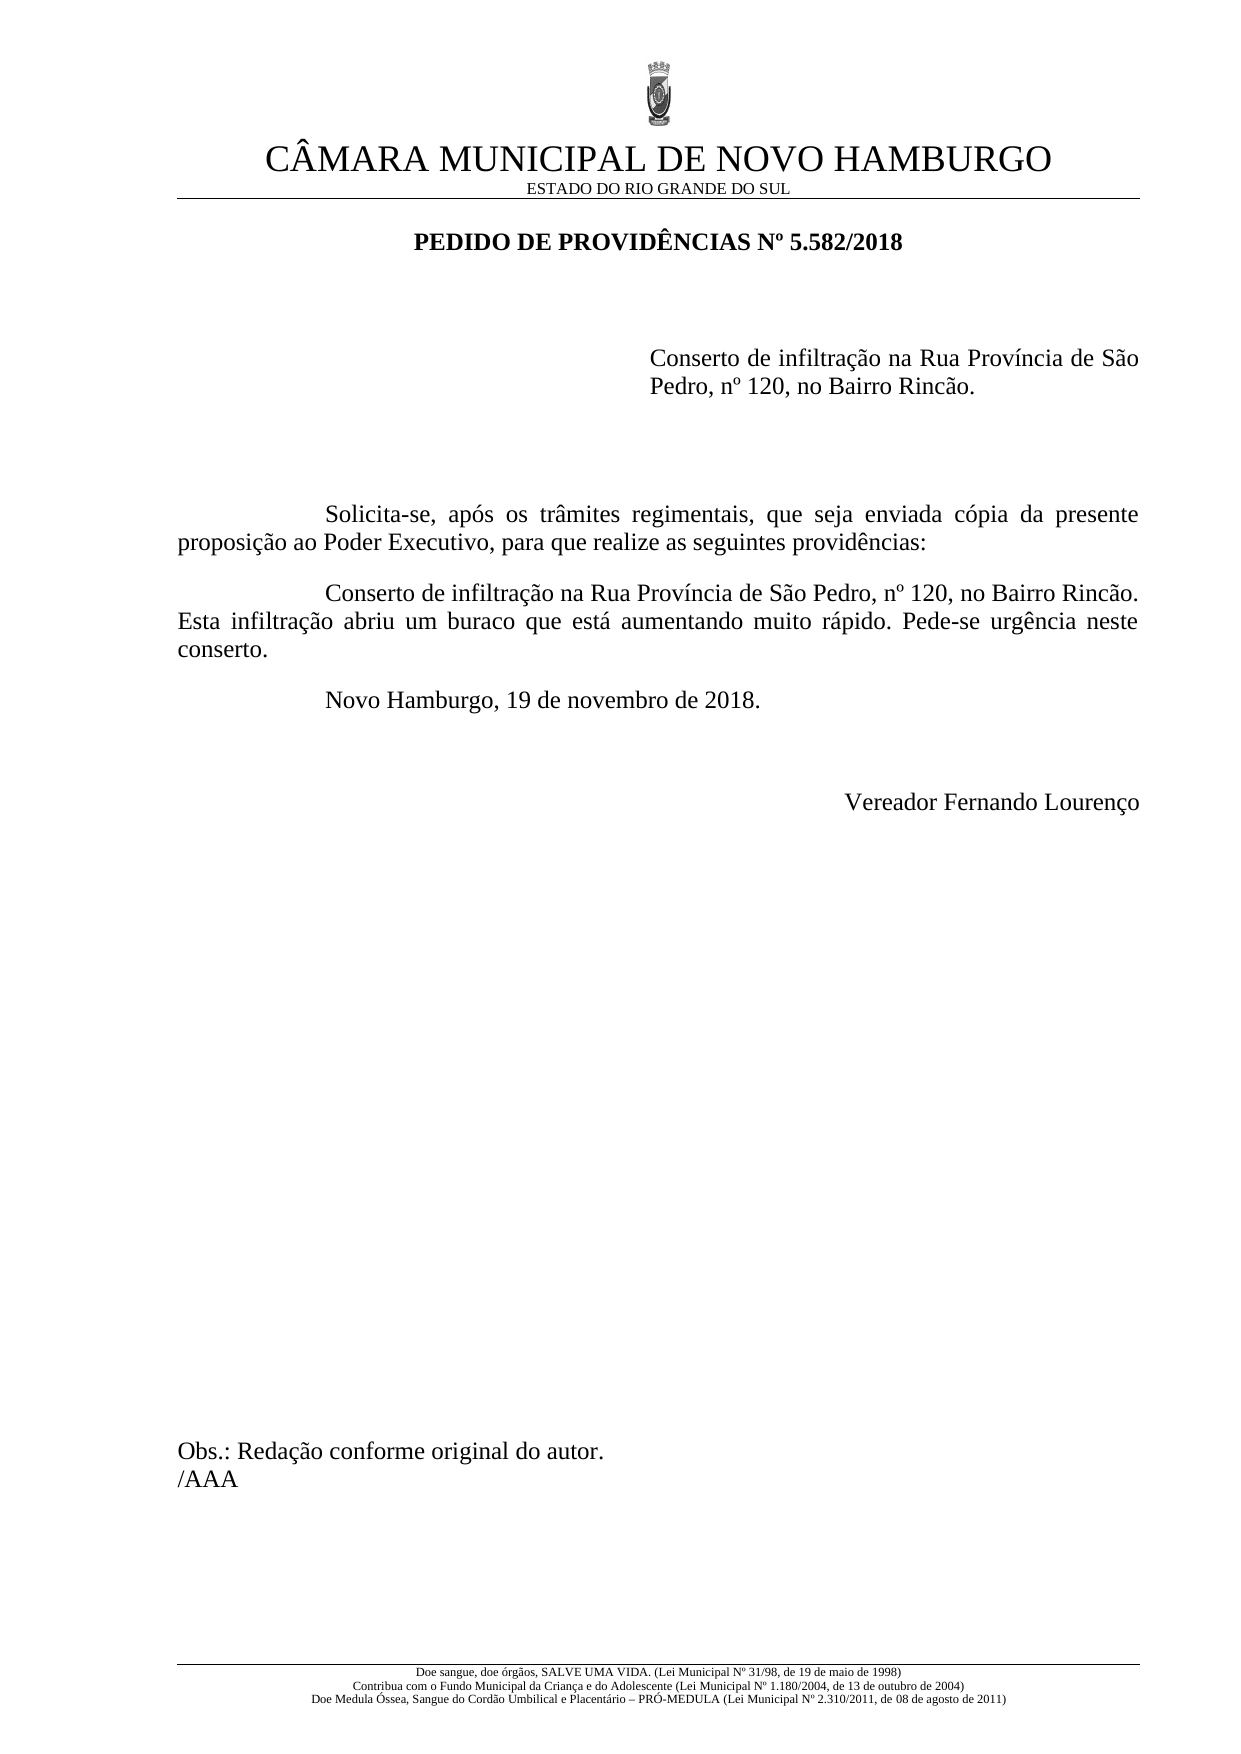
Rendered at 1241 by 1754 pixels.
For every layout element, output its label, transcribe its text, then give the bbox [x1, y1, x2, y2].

text Novo Hamburgo, 19 de novembro de 2018. [177, 686, 1140, 714]
text Obs.: Redação conforme original do autor. [177, 1437, 1140, 1465]
text Conserto de infiltração na Rua Província de São Pedro, nº 120, no Bairro Rincão. Esta infiltração abriu um buraco que está aumentando muito rápido. Pede-se urgência neste conserto. [177, 579, 1140, 662]
text /AAA [177, 1465, 1140, 1493]
text Conserto de infiltração na Rua Província de São Pedro, nº 120, no Bairro Rincão. [649, 344, 1140, 400]
text Solicita-se, após os trâmites regimentais, que seja enviada cópia da presente proposição ao Poder Executivo, para que realize as seguintes providências: [177, 500, 1140, 556]
text Vereador Fernando Lourenço [177, 788, 1140, 816]
text PEDIDO DE PROVIDÊNCIAS Nº 5.582/2018 [177, 228, 1140, 256]
